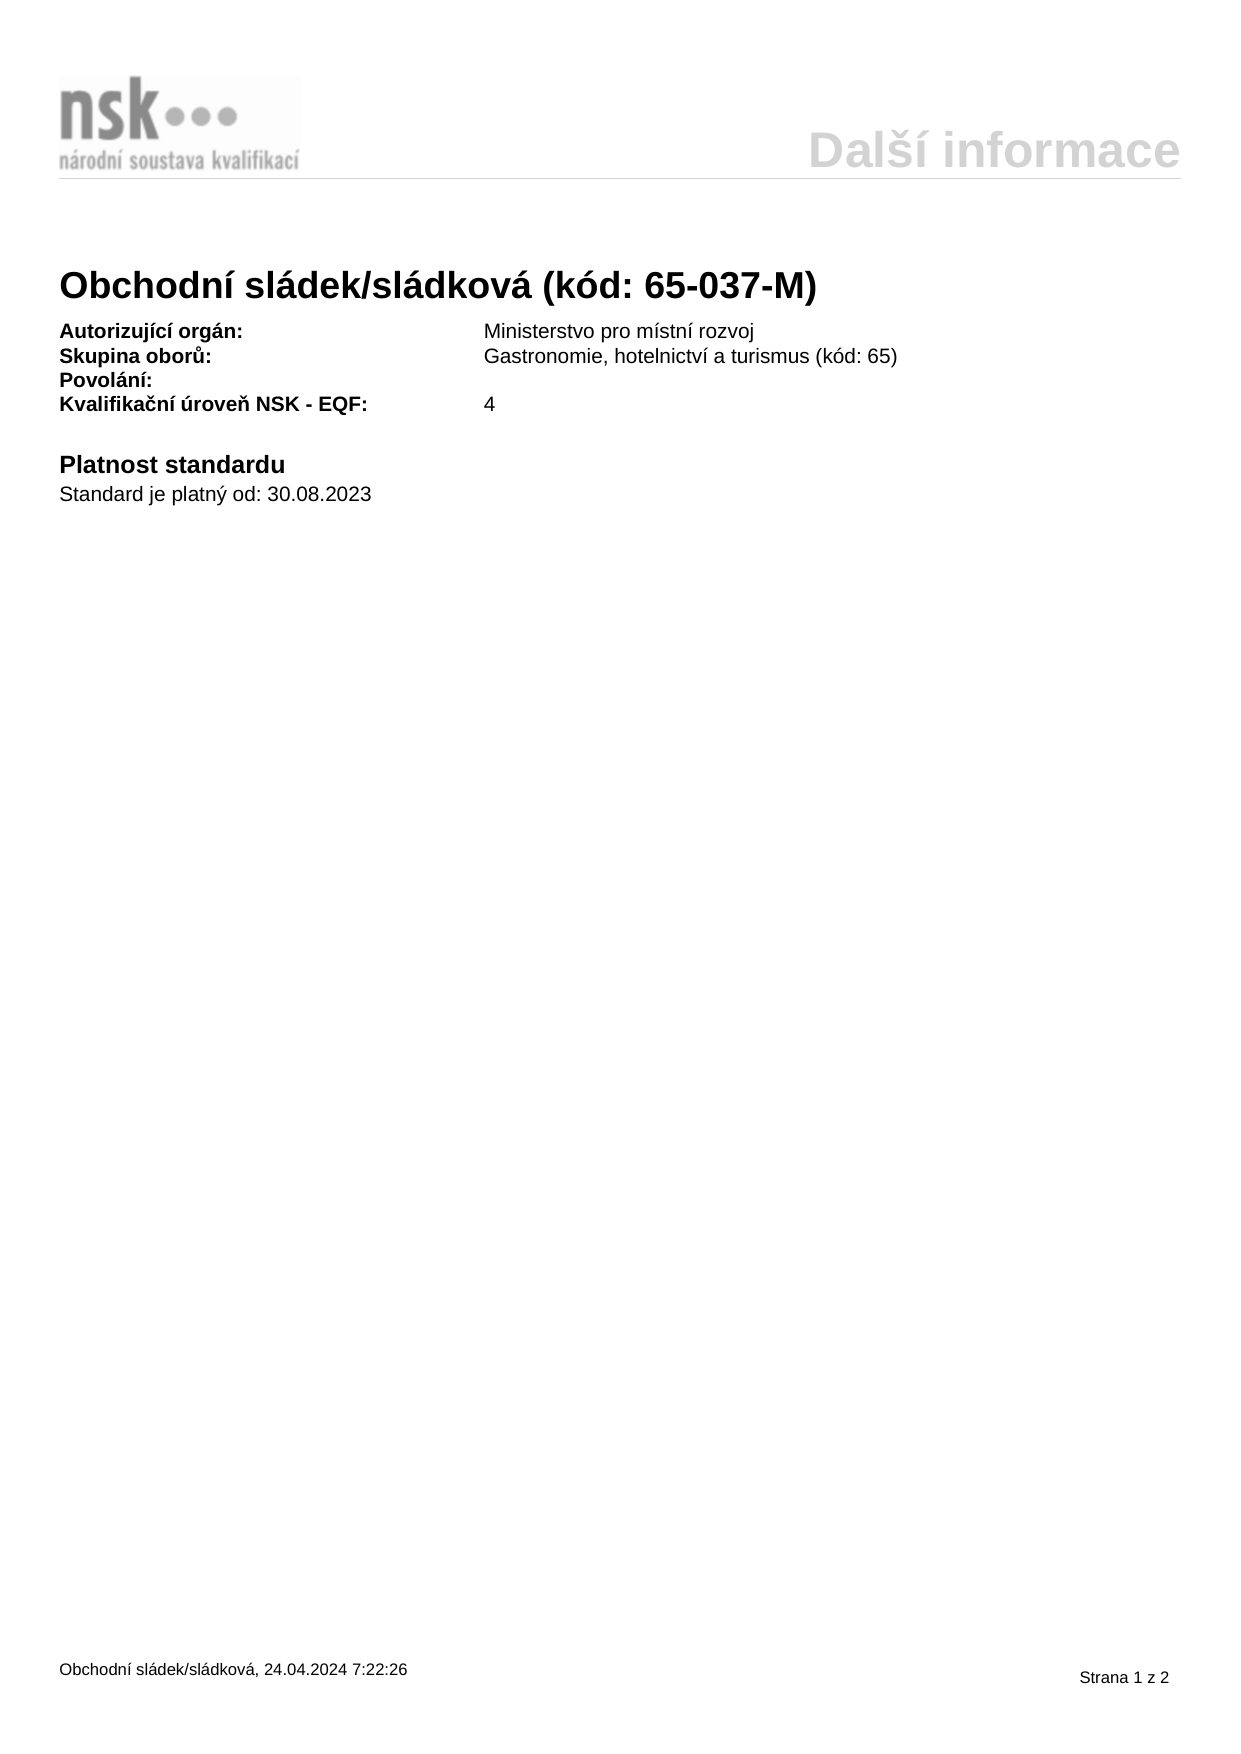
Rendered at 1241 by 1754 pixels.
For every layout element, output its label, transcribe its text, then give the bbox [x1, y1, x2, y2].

table_cell [484, 418, 620, 446]
table_cell Obchodní sládek/sládková (kód: 65-037-M) [59, 224, 1181, 307]
table_cell [862, 506, 1169, 806]
table_cell [59, 506, 483, 806]
table_cell [626, 1384, 862, 1659]
table_cell [59, 1106, 483, 1383]
table_cell [862, 418, 1169, 446]
table_cell [626, 1106, 862, 1383]
table_header Další informace [626, 59, 1181, 178]
table_cell [862, 368, 1169, 392]
table_cell [1169, 368, 1181, 392]
table_cell [484, 172, 620, 178]
table_cell [620, 368, 626, 392]
table_cell [862, 806, 1169, 1106]
picture [58, 59, 621, 172]
table_cell Strana 1 z 2 [862, 1660, 1169, 1696]
table_cell [862, 196, 1169, 224]
table_header [621, 59, 626, 172]
table_cell [59, 172, 483, 178]
table_cell [484, 368, 620, 392]
table_cell [484, 307, 620, 319]
table_cell [620, 196, 626, 224]
table_cell Obchodní sládek/sládková, 24.04.2024 7:22:26 [59, 1660, 862, 1696]
table_cell Ministerstvo pro místní rozvoj [484, 319, 1181, 344]
table_cell [626, 506, 862, 806]
table_cell [862, 1384, 1169, 1659]
table_cell [626, 307, 862, 319]
table_cell Skupina oborů: [59, 344, 483, 368]
table_cell [484, 1384, 620, 1659]
table_cell [59, 806, 483, 1106]
table_cell [862, 1106, 1169, 1383]
table_cell Platnost standardu [59, 446, 1181, 482]
table_cell Gastronomie, hotelnictví a turismus (kód: 65) [484, 344, 1181, 368]
table_cell [626, 196, 862, 224]
table_cell [1169, 506, 1181, 806]
table_cell [1169, 806, 1181, 1106]
table_cell [59, 418, 483, 446]
table_cell Autorizující orgán: [59, 319, 483, 343]
table_cell [484, 196, 620, 224]
table_cell 4 [484, 392, 1181, 417]
table_cell [1169, 1384, 1181, 1659]
table_cell [59, 307, 483, 319]
table_cell Kvalifikační úroveň NSK - EQF: [59, 392, 483, 416]
table_cell [59, 196, 483, 224]
table_cell [862, 307, 1169, 319]
table_cell [59, 1384, 483, 1659]
table_cell [626, 368, 862, 392]
table_cell Standard je platný od: 30.08.2023 [59, 482, 1181, 506]
table_cell [1169, 418, 1181, 446]
table_cell [620, 806, 626, 1106]
table_cell [1169, 307, 1181, 319]
table_cell [626, 418, 862, 446]
table_cell Povolání: [59, 368, 483, 392]
table_cell [1169, 1106, 1181, 1383]
table_cell [484, 806, 620, 1106]
table_cell [620, 506, 626, 806]
table_cell [620, 1384, 626, 1659]
table_cell [484, 1106, 620, 1383]
table_cell [484, 506, 620, 806]
table_cell [626, 806, 862, 1106]
table_cell [1169, 196, 1181, 224]
table_cell [620, 307, 626, 319]
table_cell [1169, 1660, 1181, 1696]
table_cell [620, 1106, 626, 1383]
table_cell [620, 418, 626, 446]
table_cell [59, 179, 1181, 196]
